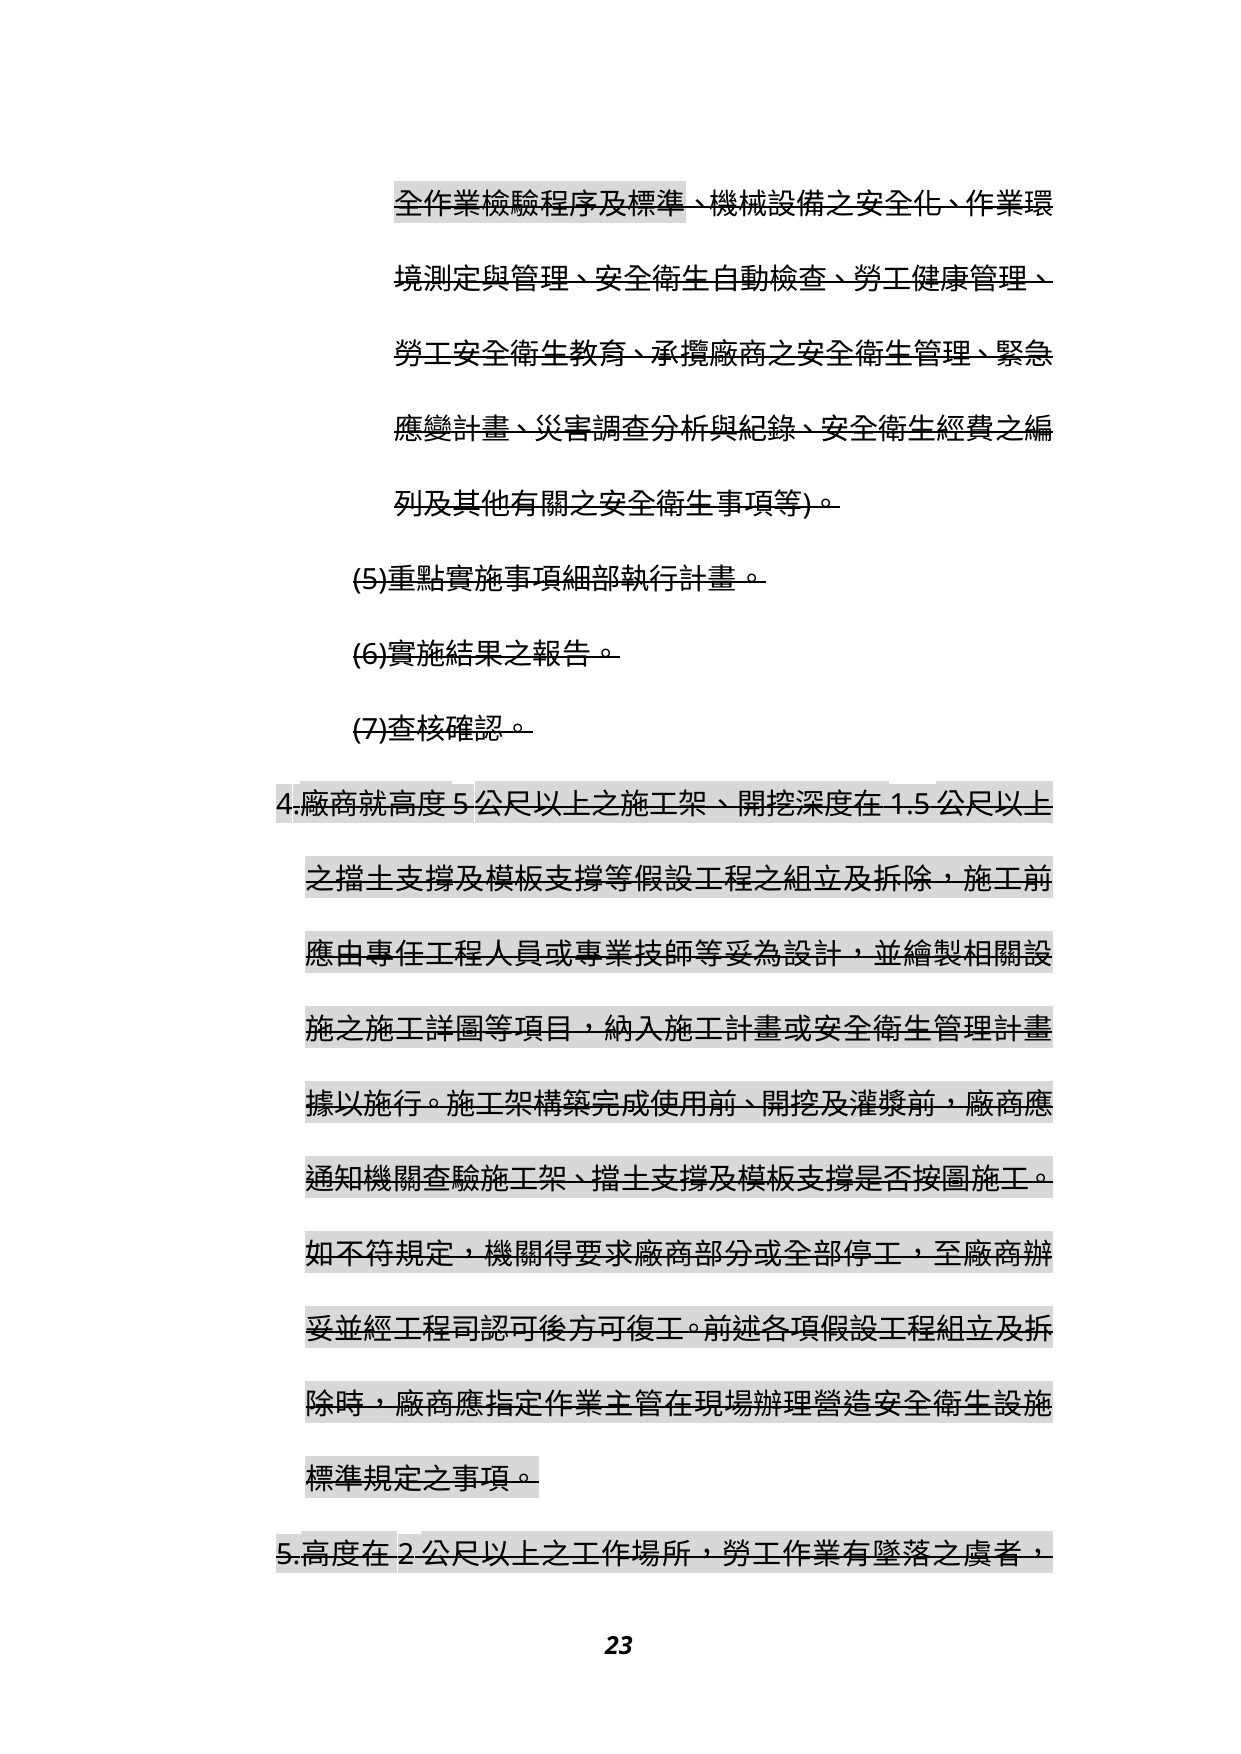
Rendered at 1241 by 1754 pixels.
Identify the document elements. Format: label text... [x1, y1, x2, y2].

text (6)實施結果之報告。 [353, 614, 1053, 689]
text (5)重點實施事項細部執行計畫。 [353, 539, 1053, 614]
text 5.高度在2公尺以上之工作場所，勞工作業有墜落之虞者， [276, 1514, 1053, 1589]
text 4.廠商就高度5公尺以上之施工架、開挖深度在1.5公尺以上之擋土支撐及模板支撐等假設工程之組立及拆除，施工前應由專任工程人員或專業技師等妥為設計，並繪製相關設施之施工詳圖等項目，納入施工計畫或安全衛生管理計畫據以施行。施工架構築完成使用前、開挖及灌漿前，廠商應通知機關查驗施工架、擋土支撐及模板支撐是否按圖施工。如不符規定，機關得要求廠商部分或全部停工，至廠商辦妥並經工程司認可後方可復工。前述各項假設工程組立及拆除時，廠商應指定作業主管在現場辦理營造安全衛生設施標準規定之事項。 [276, 764, 1053, 1514]
text 全作業檢驗程序及標準、機械設備之安全化、作業環境測定與管理、安全衛生自動檢查、勞工健康管理、勞工安全衛生教育、承攬廠商之安全衛生管理、緊急應變計畫、災害調查分析與紀錄、安全衛生經費之編列及其他有關之安全衛生事項等)。 [353, 164, 1053, 539]
text (7)查核確認。 [353, 689, 1053, 764]
